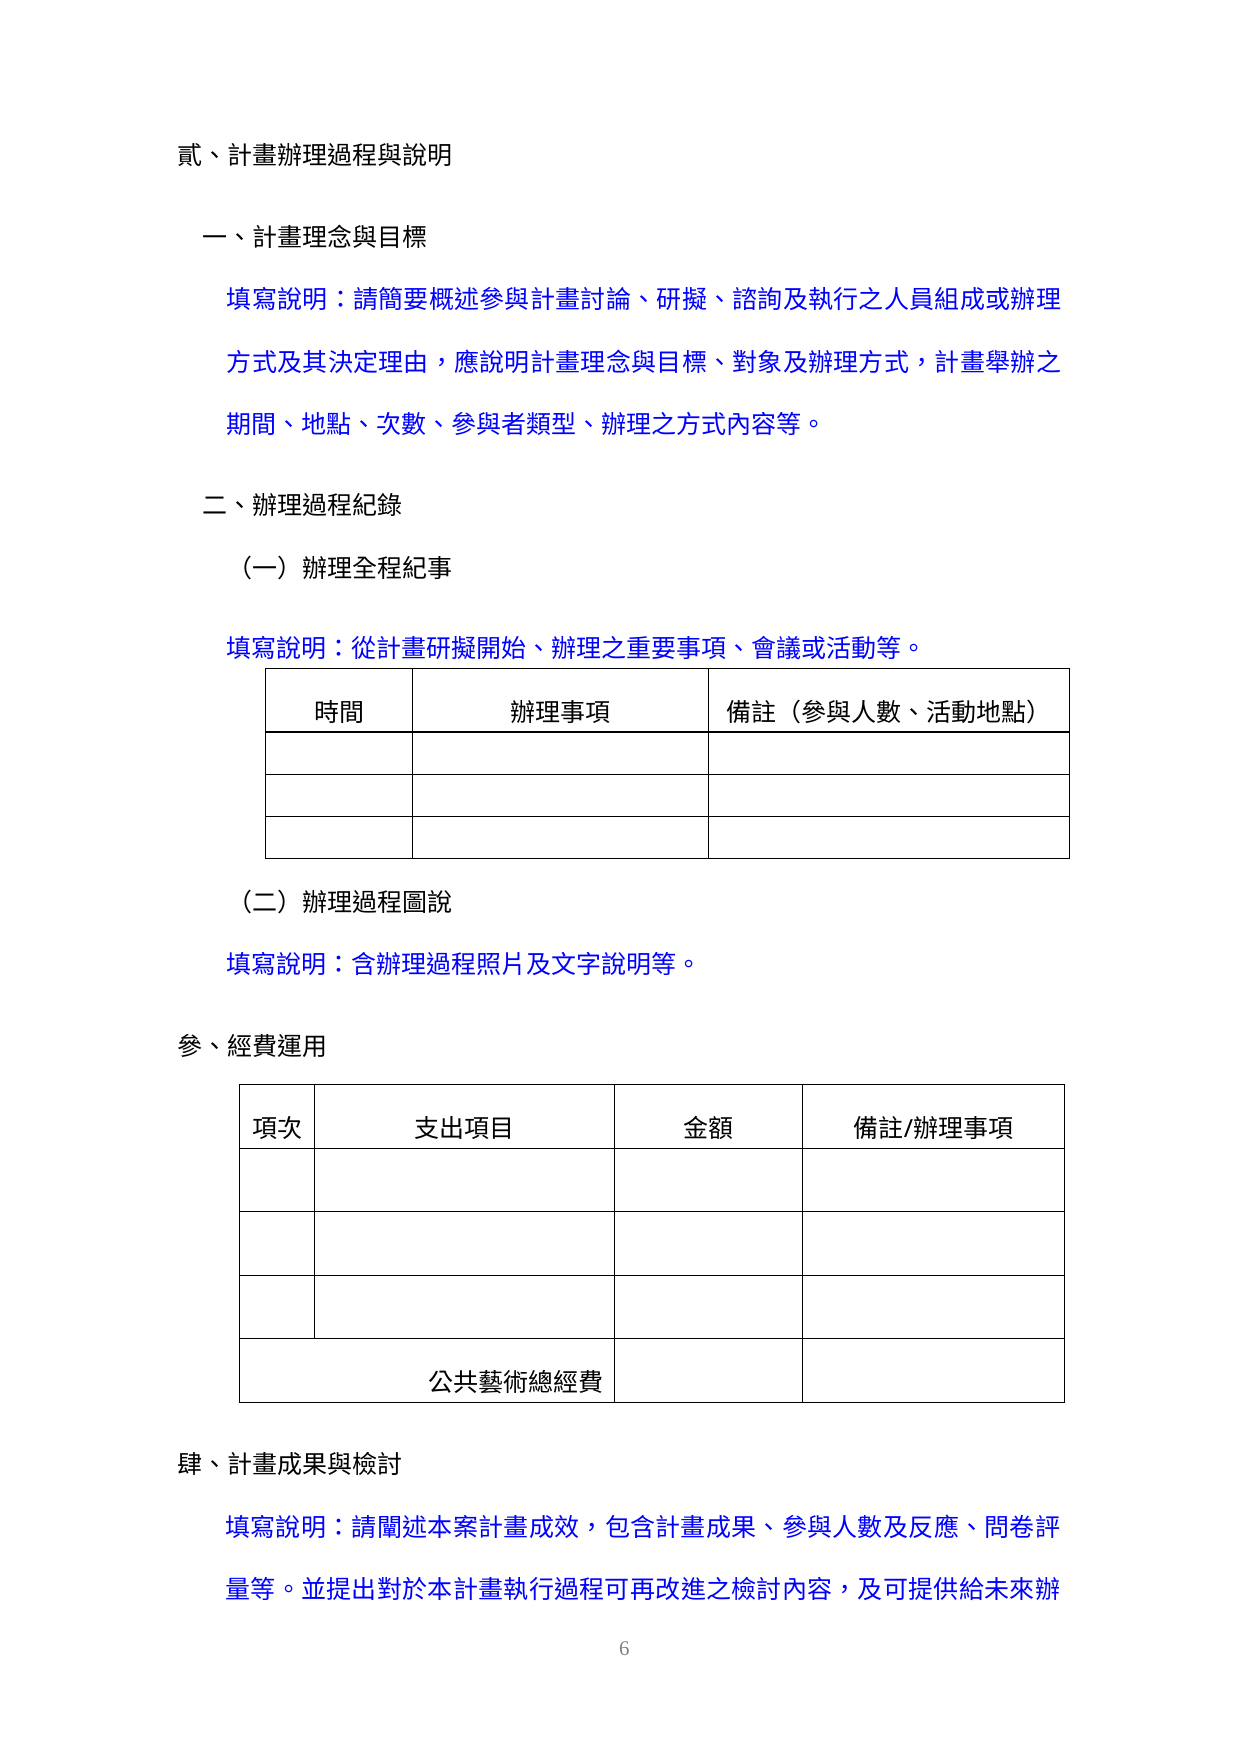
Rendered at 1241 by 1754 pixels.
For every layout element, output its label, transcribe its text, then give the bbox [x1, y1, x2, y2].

table_cell [803, 1149, 1064, 1211]
table_cell [615, 1149, 802, 1211]
table_header 備註（參與人數、活動地點） [709, 669, 1069, 731]
table_cell [413, 733, 708, 773]
table_cell [266, 775, 412, 816]
table_header 辦理事項 [413, 669, 708, 731]
table_cell [709, 817, 1069, 858]
table_cell [615, 1339, 802, 1402]
table_cell [709, 775, 1069, 816]
table_cell [315, 1149, 614, 1211]
table_cell [803, 1212, 1064, 1274]
text 貳、計畫辦理過程與說明 [177, 112, 1063, 175]
text 填寫說明：請簡要概述參與計畫討論、研擬、諮詢及執行之人員組成或辦理方式及其決定理由，應說明計畫理念與目標、對象及辦理方式，計畫舉辦之期間、地點、次數、參與者類型、辦理之方式內容等。 [227, 256, 1063, 443]
table_cell [413, 817, 708, 858]
table_cell [266, 817, 412, 858]
table_header 金額 [615, 1085, 802, 1147]
text 肆、計畫成果與檢討 [177, 1421, 1063, 1484]
table_cell [315, 1212, 614, 1274]
table_header 備註/辦理事項 [803, 1085, 1064, 1147]
table_cell [615, 1276, 802, 1338]
text 填寫說明：含辦理過程照片及文字說明等。 [227, 921, 1063, 984]
table_header 時間 [266, 669, 412, 731]
text 一、計畫理念與目標 [177, 193, 1063, 256]
text （一）辦理全程紀事 [177, 525, 1063, 587]
table_cell [240, 1212, 314, 1274]
text （二）辦理過程圖說 [177, 859, 1063, 921]
table_header 支出項目 [315, 1085, 614, 1147]
table_cell [803, 1276, 1064, 1338]
text 填寫說明：從計畫研擬開始、辦理之重要事項、會議或活動等。 [227, 605, 1063, 668]
table_cell [315, 1276, 614, 1338]
table_cell [615, 1212, 802, 1274]
text 填寫說明：請闡述本案計畫成效，包含計畫成果、參與人數及反應、問卷評量等。並提出對於本計畫執行過程可再改進之檢討內容，及可提供給未來辦 [225, 1484, 1063, 1609]
table_cell [240, 1276, 314, 1338]
text 二、辦理過程紀錄 [177, 462, 1063, 525]
table_cell [266, 733, 412, 773]
table_cell [709, 733, 1069, 773]
table_cell [803, 1339, 1064, 1402]
table_cell 公共藝術總經費 [240, 1339, 614, 1402]
text 參、經費運用 [177, 1003, 1063, 1065]
table_cell [413, 775, 708, 816]
table_header 項次 [240, 1085, 314, 1147]
table_cell [240, 1149, 314, 1211]
